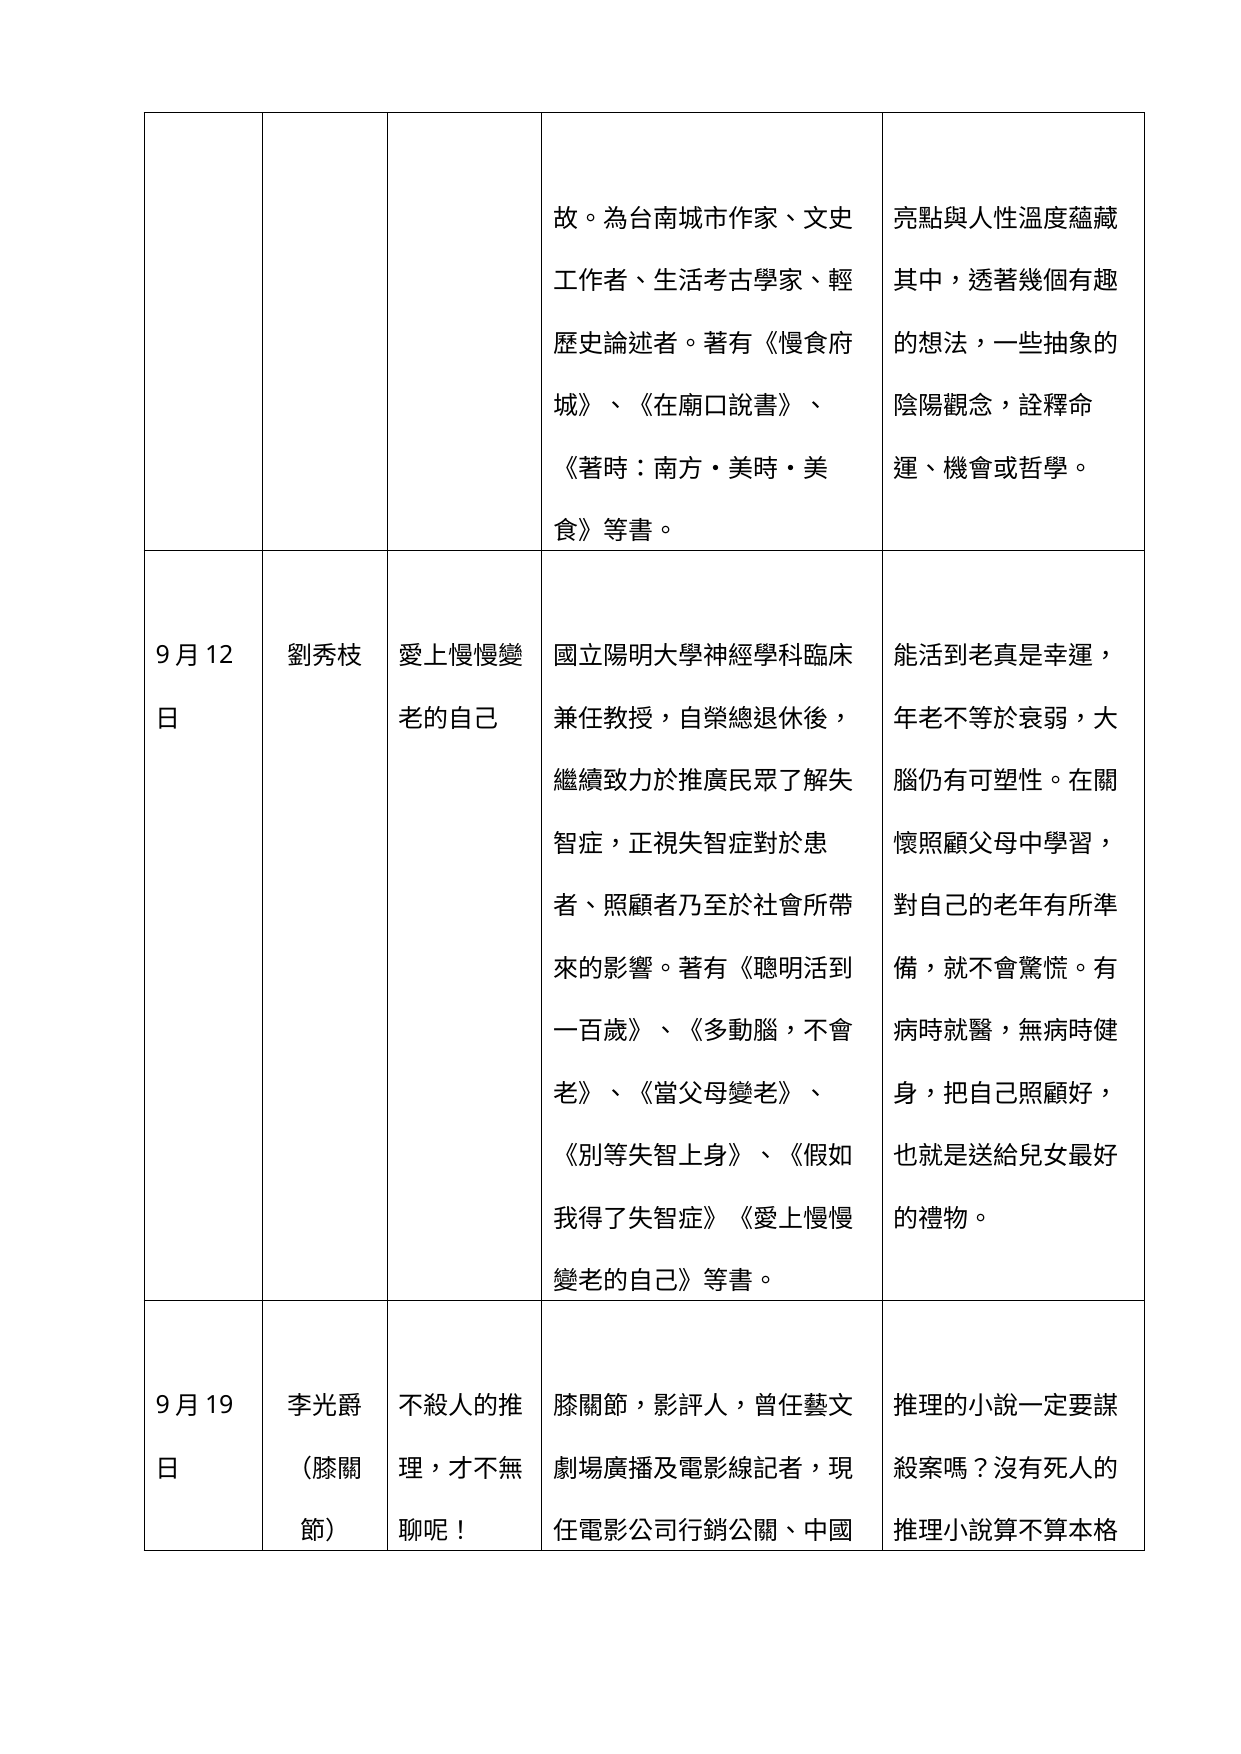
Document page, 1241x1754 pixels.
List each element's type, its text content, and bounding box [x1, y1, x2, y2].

table_cell [263, 113, 387, 550]
table_cell 9月19日 [145, 1301, 262, 1550]
table_cell 劉秀枝 [263, 551, 387, 1300]
table_cell 9月12日 [145, 551, 262, 1300]
table_cell 亮點與人性溫度蘊藏其中，透著幾個有趣的想法，一些抽象的陰陽觀念，詮釋命運、機會或哲學。 [883, 113, 1144, 550]
table_cell 不殺人的推理，才不無聊呢！ [388, 1301, 541, 1550]
table_cell 李光爵 （膝關節） [263, 1301, 387, 1550]
table_cell 愛上慢慢變老的自己 [388, 551, 541, 1300]
table_cell 推理的小說一定要謀殺案嗎？沒有死人的推理小說算不算本格 [883, 1301, 1144, 1550]
table_cell 膝關節，影評人，曾任藝文劇場廣播及電影線記者，現任電影公司行銷公關、中國 [542, 1301, 882, 1550]
table_cell 國立陽明大學神經學科臨床兼任教授，自榮總退休後，繼續致力於推廣民眾了解失智症，正視失智症對於患者、照顧者乃至於社會所帶來的影響。著有《聰明活到一百歲》、《多動腦，不會老》、《當父母變老》、《別等失智上身》、《假如我得了失智症》《愛上慢慢變老的自己》等書。 [542, 551, 882, 1300]
table_cell 故。為台南城市作家、文史工作者、生活考古學家、輕歷史論述者。著有《慢食府城》、《在廟口說書》、《著時：南方‧美時‧美食》等書。 [542, 113, 882, 550]
table_cell 能活到老真是幸運，年老不等於衰弱，大腦仍有可塑性。在關懷照顧父母中學習，對自己的老年有所準備，就不會驚慌。有病時就醫，無病時健身，把自己照顧好，也就是送給兒女最好的禮物。 [883, 551, 1144, 1300]
table_cell [388, 113, 541, 550]
table_cell [145, 113, 262, 550]
